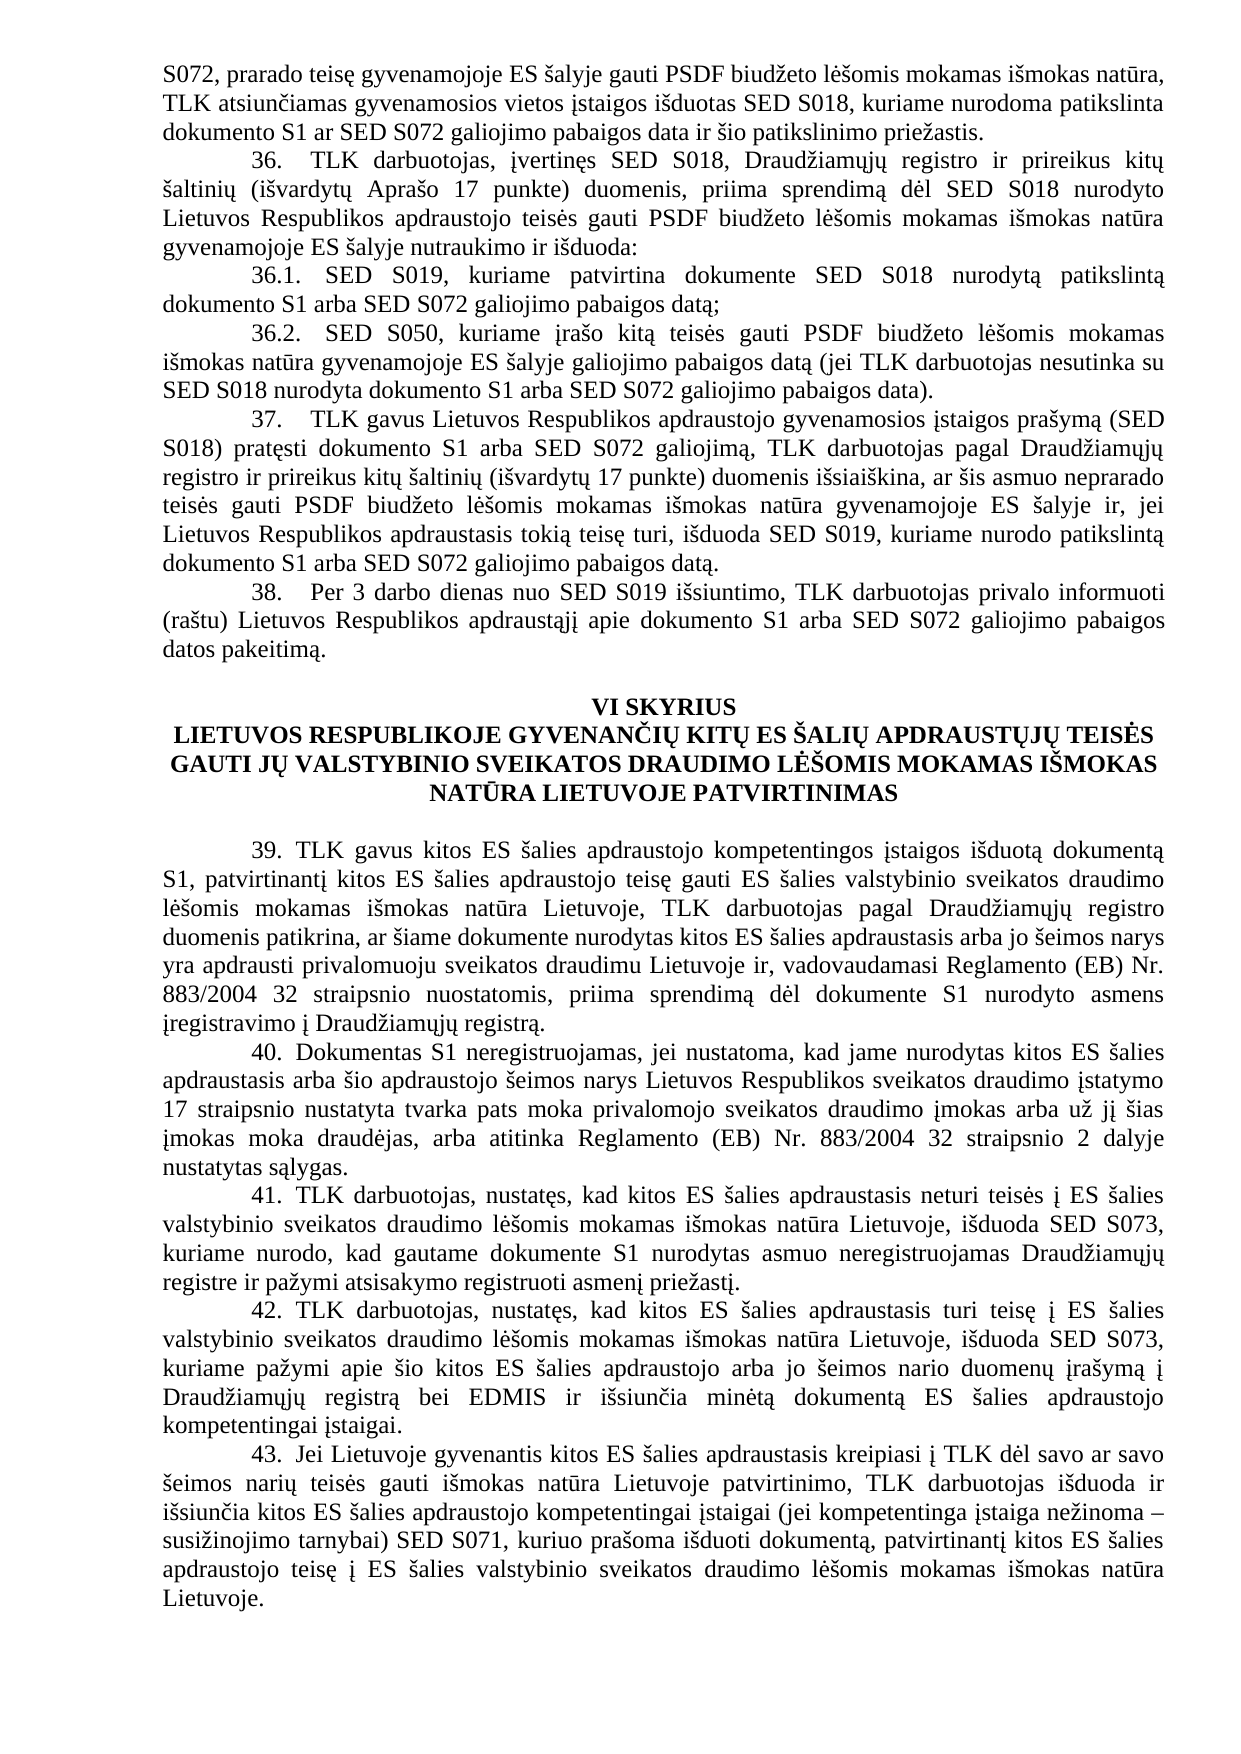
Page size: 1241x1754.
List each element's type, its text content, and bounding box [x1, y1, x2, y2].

text 43. Jei Lietuvoje gyvenantis kitos ES šalies apdraustasis kreipiasi į TLK dėl savo ar savo šeimos narių teisės gauti išmokas natūra Lietuvoje patvirtinimo, TLK darbuotojas išduoda ir išsiunčia kitos ES šalies apdraustojo kompetentingai įstaigai (jei kompetentinga įstaiga nežinoma – susižinojimo tarnybai) SED S071, kuriuo prašoma išduoti dokumentą, patvirtinantį kitos ES šalies apdraustojo teisę į ES šalies valstybinio sveikatos draudimo lėšomis mokamas išmokas natūra Lietuvoje. [162, 1439, 1165, 1612]
text 42. TLK darbuotojas, nustatęs, kad kitos ES šalies apdraustasis turi teisę į ES šalies valstybinio sveikatos draudimo lėšomis mokamas išmokas natūra Lietuvoje, išduoda SED S073, kuriame pažymi apie šio kitos ES šalies apdraustojo arba jo šeimos nario duomenų įrašymą į Draudžiamųjų registrą bei EDMIS ir išsiunčia minėtą dokumentą ES šalies apdraustojo kompetentingai įstaigai. [162, 1295, 1165, 1439]
text 41. TLK darbuotojas, nustatęs, kad kitos ES šalies apdraustasis neturi teisės į ES šalies valstybinio sveikatos draudimo lėšomis mokamas išmokas natūra Lietuvoje, išduoda SED S073, kuriame nurodo, kad gautame dokumente S1 nurodytas asmuo neregistruojamas Draudžiamųjų registre ir pažymi atsisakymo registruoti asmenį priežastį. [162, 1180, 1165, 1295]
text 36. TLK darbuotojas, įvertinęs SED S018, Draudžiamųjų registro ir prireikus kitų šaltinių (išvardytų Aprašo 17 punkte) duomenis, priima sprendimą dėl SED S018 nurodyto Lietuvos Respublikos apdraustojo teisės gauti PSDF biudžeto lėšomis mokamas išmokas natūra gyvenamojoje ES šalyje nutraukimo ir išduoda: [162, 145, 1165, 260]
text 40. Dokumentas S1 neregistruojamas, jei nustatoma, kad jame nurodytas kitos ES šalies apdraustasis arba šio apdraustojo šeimos narys Lietuvos Respublikos sveikatos draudimo įstatymo 17 straipsnio nustatyta tvarka pats moka privalomojo sveikatos draudimo įmokas arba už jį šias įmokas moka draudėjas, arba atitinka Reglamento (EB) Nr. 883/2004 32 straipsnio 2 dalyje nustatytas sąlygas. [162, 1037, 1165, 1180]
text 38. Per 3 darbo dienas nuo SED S019 išsiuntimo, TLK darbuotojas privalo informuoti (raštu) Lietuvos Respublikos apdraustąjį apie dokumento S1 arba SED S072 galiojimo pabaigos datos pakeitimą. [162, 577, 1165, 663]
text 36.2. SED S050, kuriame įrašo kitą teisės gauti PSDF biudžeto lėšomis mokamas išmokas natūra gyvenamojoje ES šalyje galiojimo pabaigos datą (jei TLK darbuotojas nesutinka su SED S018 nurodyta dokumento S1 arba SED S072 galiojimo pabaigos data). [162, 318, 1165, 404]
text Lietuvos respublikoje gyvenančių kitų ES šalių apdraustųjų teisės gauti JŲ valstybinio sveikatos draudimo lėšomis mokamAS išmokAS natūra Lietuvoje PAtvirtinimas [162, 720, 1165, 807]
text 39. TLK gavus kitos ES šalies apdraustojo kompetentingos įstaigos išduotą dokumentą S1, patvirtinantį kitos ES šalies apdraustojo teisę gauti ES šalies valstybinio sveikatos draudimo lėšomis mokamas išmokas natūra Lietuvoje, TLK darbuotojas pagal Draudžiamųjų registro duomenis patikrina, ar šiame dokumente nurodytas kitos ES šalies apdraustasis arba jo šeimos narys yra apdrausti privalomuoju sveikatos draudimu Lietuvoje ir, vadovaudamasi Reglamento (EB) Nr. 883/2004 32 straipsnio nuostatomis, priima sprendimą dėl dokumente S1 nurodyto asmens įregistravimo į Draudžiamųjų registrą. [162, 835, 1165, 1037]
text 37. TLK gavus Lietuvos Respublikos apdraustojo gyvenamosios įstaigos prašymą (SED S018) pratęsti dokumento S1 arba SED S072 galiojimą, TLK darbuotojas pagal Draudžiamųjų registro ir prireikus kitų šaltinių (išvardytų 17 punkte) duomenis išsiaiškina, ar šis asmuo neprarado teisės gauti PSDF biudžeto lėšomis mokamas išmokas natūra gyvenamojoje ES šalyje ir, jei Lietuvos Respublikos apdraustasis tokią teisę turi, išduoda SED S019, kuriame nurodo patikslintą dokumento S1 arba SED S072 galiojimo pabaigos datą. [162, 404, 1165, 577]
text VI SKYRIUS [162, 692, 1165, 720]
text S072, prarado teisę gyvenamojoje ES šalyje gauti PSDF biudžeto lėšomis mokamas išmokas natūra, TLK atsiunčiamas gyvenamosios vietos įstaigos išduotas SED S018, kuriame nurodoma patikslinta dokumento S1 ar SED S072 galiojimo pabaigos data ir šio patikslinimo priežastis. [162, 59, 1165, 145]
text 36.1. SED S019, kuriame patvirtina dokumente SED S018 nurodytą patikslintą dokumento S1 arba SED S072 galiojimo pabaigos datą; [162, 260, 1165, 318]
